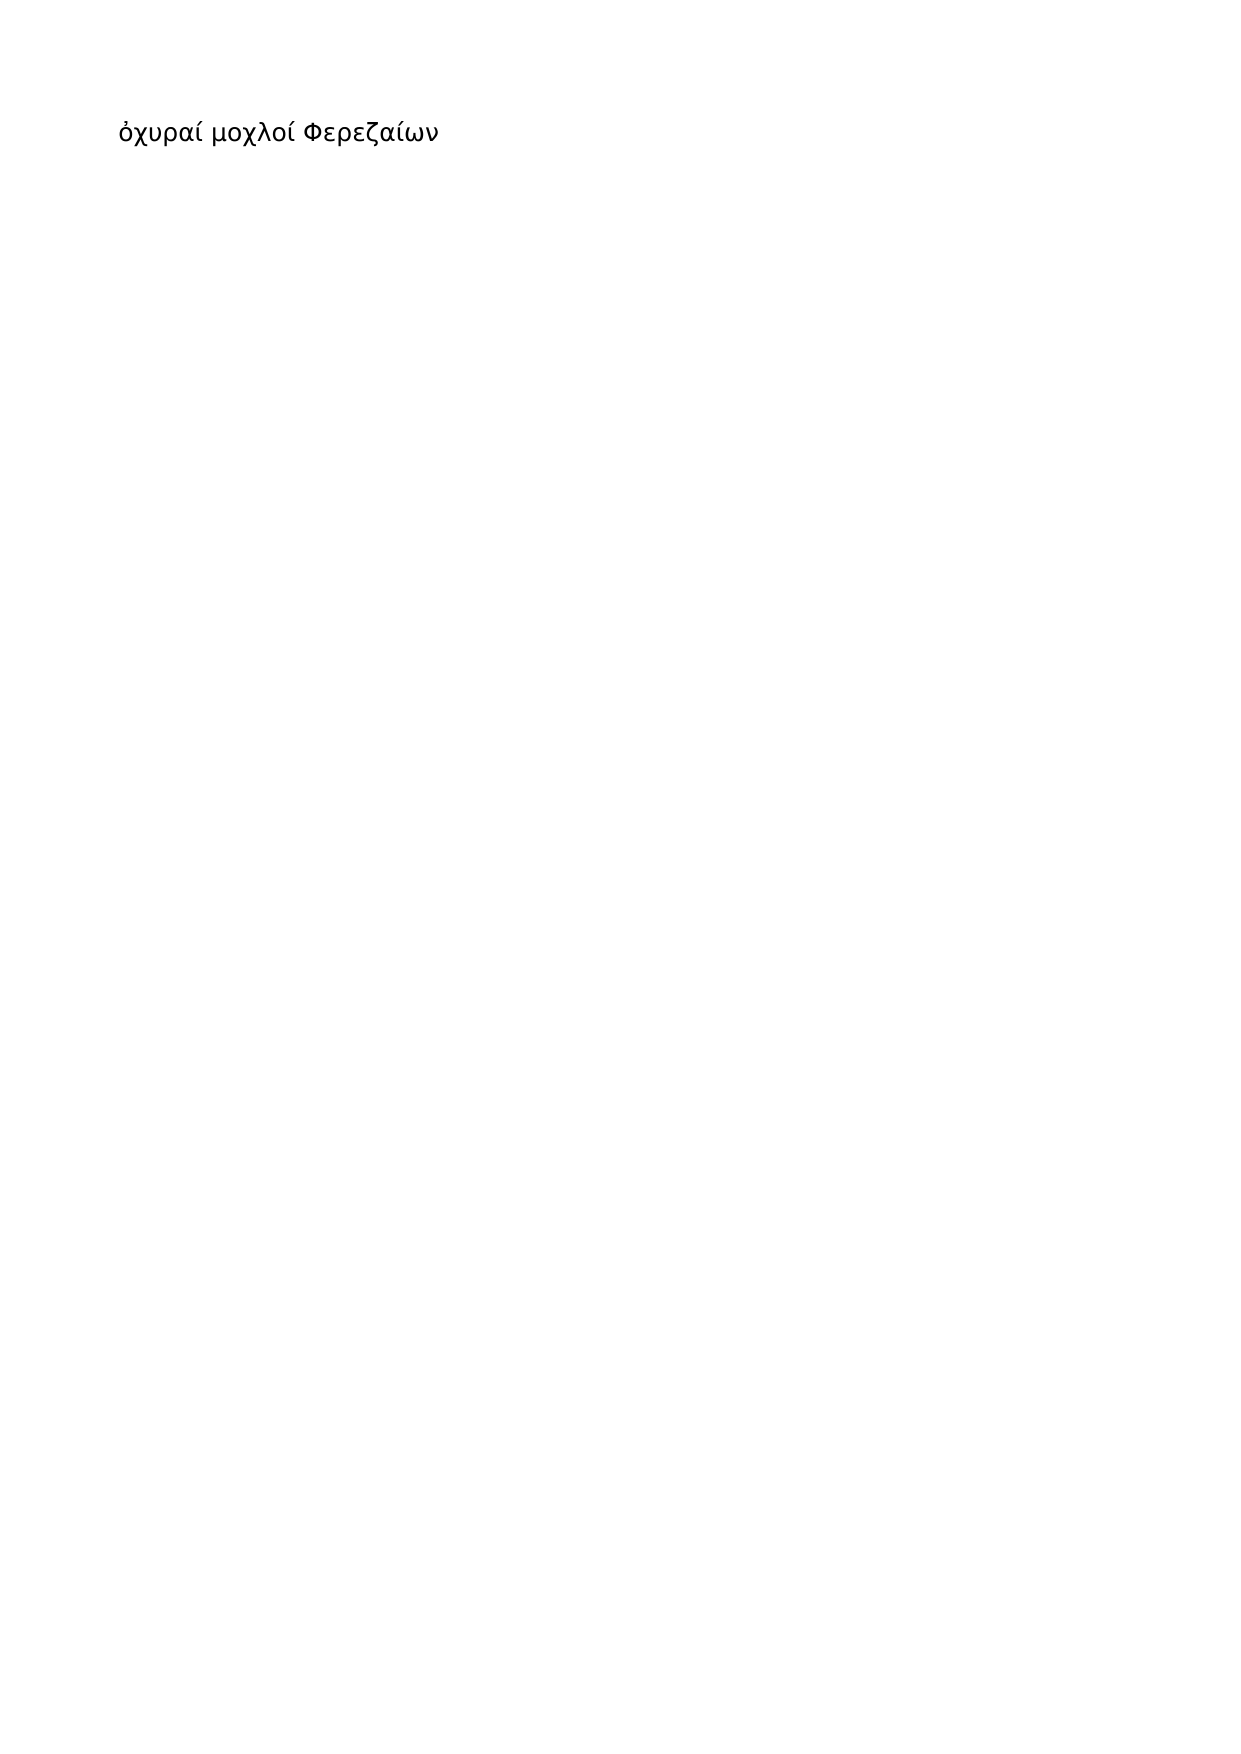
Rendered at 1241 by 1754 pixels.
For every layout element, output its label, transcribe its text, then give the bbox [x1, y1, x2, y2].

text ὀχυραί μοχλοί Φερεζαίων [118, 118, 1122, 147]
